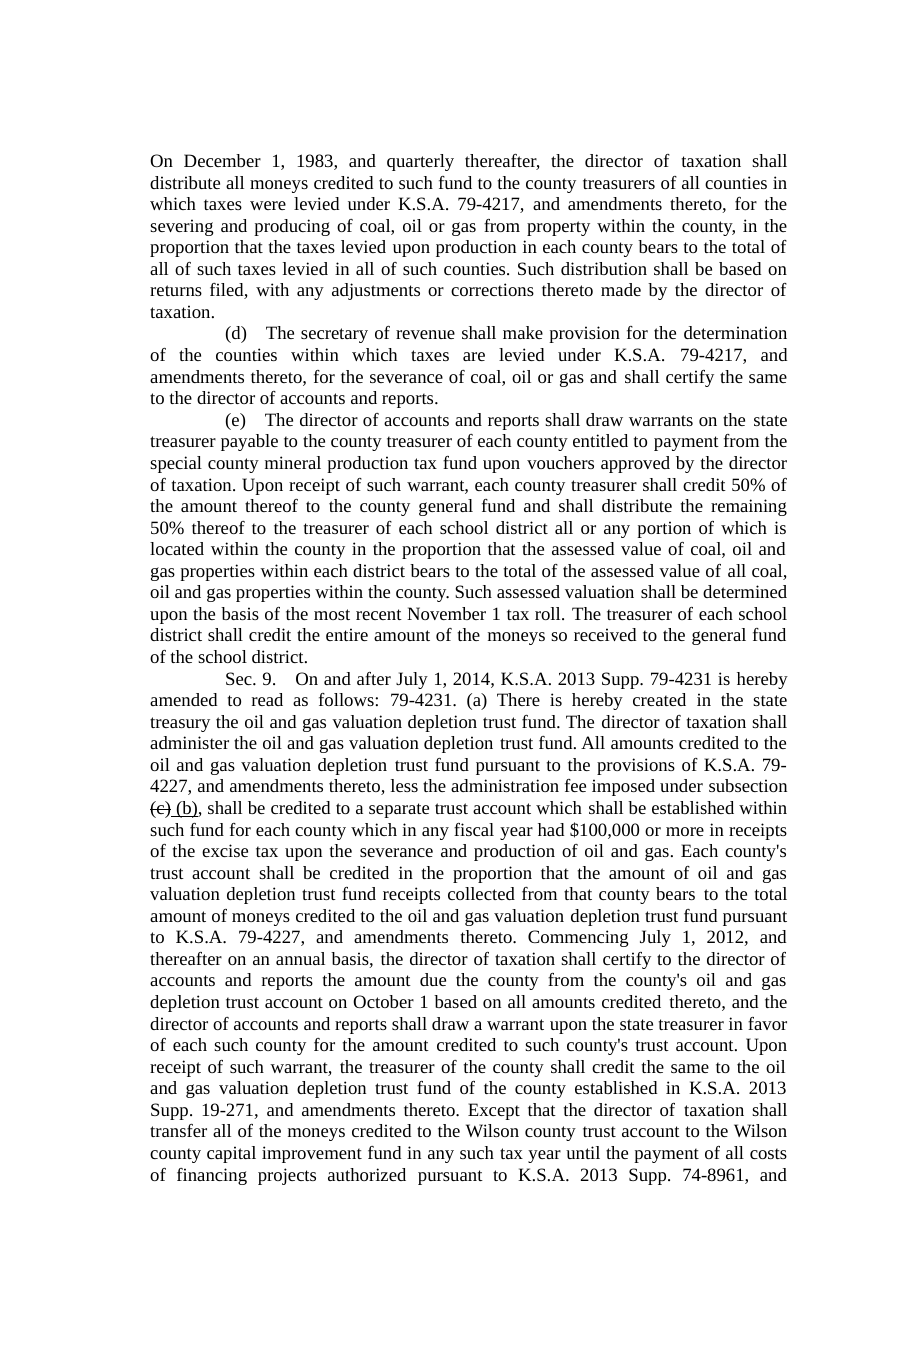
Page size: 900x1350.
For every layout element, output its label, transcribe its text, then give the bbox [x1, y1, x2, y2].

text (d) The secretary of revenue shall make provision for the determination of the counties within which taxes are levied under K.S.A. 79-4217, and amendments thereto, for the severance of coal, oil or gas and shall certify the same to the director of accounts and reports. [150, 322, 787, 409]
text Sec. 9. On and after July 1, 2014, K.S.A. 2013 Supp. 79-4231 is hereby amended to read as follows: 79-4231. (a) There is hereby created in the state treasury the oil and gas valuation depletion trust fund. The director of taxation shall administer the oil and gas valuation depletion trust fund. All amounts credited to the oil and gas valuation depletion trust fund pursuant to the provisions of K.S.A. 79-4227, and amendments thereto, less the administration fee imposed under subsection (c) (b), shall be credited to a separate trust account which shall be established within such fund for each county which in any fiscal year had $100,000 or more in receipts of the excise tax upon the severance and production of oil and gas. Each county's trust account shall be credited in the proportion that the amount of oil and gas valuation depletion trust fund receipts collected from that county bears to the total amount of moneys credited to the oil and gas valuation depletion trust fund pursuant to K.S.A. 79-4227, and amendments thereto. Commencing July 1, 2012, and thereafter on an annual basis, the director of taxation shall certify to the director of accounts and reports the amount due the county from the county's oil and gas depletion trust account on October 1 based on all amounts credited thereto, and the director of accounts and reports shall draw a warrant upon the state treasurer in favor of each such county for the amount credited to such county's trust account. Upon receipt of such warrant, the treasurer of the county shall credit the same to the oil and gas valuation depletion trust fund of the county established in K.S.A. 2013 Supp. 19-271, and amendments thereto. Except that the director of taxation shall transfer all of the moneys credited to the Wilson county trust account to the Wilson county capital improvement fund in any such tax year until the payment of all costs of financing projects authorized pursuant to K.S.A. 2013 Supp. 74-8961, and [150, 667, 787, 1185]
text On December 1, 1983, and quarterly thereafter, the director of taxation shall distribute all moneys credited to such fund to the county treasurers of all counties in which taxes were levied under K.S.A. 79-4217, and amendments thereto, for the severing and producing of coal, oil or gas from property within the county, in the proportion that the taxes levied upon production in each county bears to the total of all of such taxes levied in all of such counties. Such distribution shall be based on returns filed, with any adjustments or corrections thereto made by the director of taxation. [150, 150, 787, 322]
text (e) The director of accounts and reports shall draw warrants on the state treasurer payable to the county treasurer of each county entitled to payment from the special county mineral production tax fund upon vouchers approved by the director of taxation. Upon receipt of such warrant, each county treasurer shall credit 50% of the amount thereof to the county general fund and shall distribute the remaining 50% thereof to the treasurer of each school district all or any portion of which is located within the county in the proportion that the assessed value of coal, oil and gas properties within each district bears to the total of the assessed value of all coal, oil and gas properties within the county. Such assessed valuation shall be determined upon the basis of the most recent November 1 tax roll. The treasurer of each school district shall credit the entire amount of the moneys so received to the general fund of the school district. [150, 409, 787, 667]
